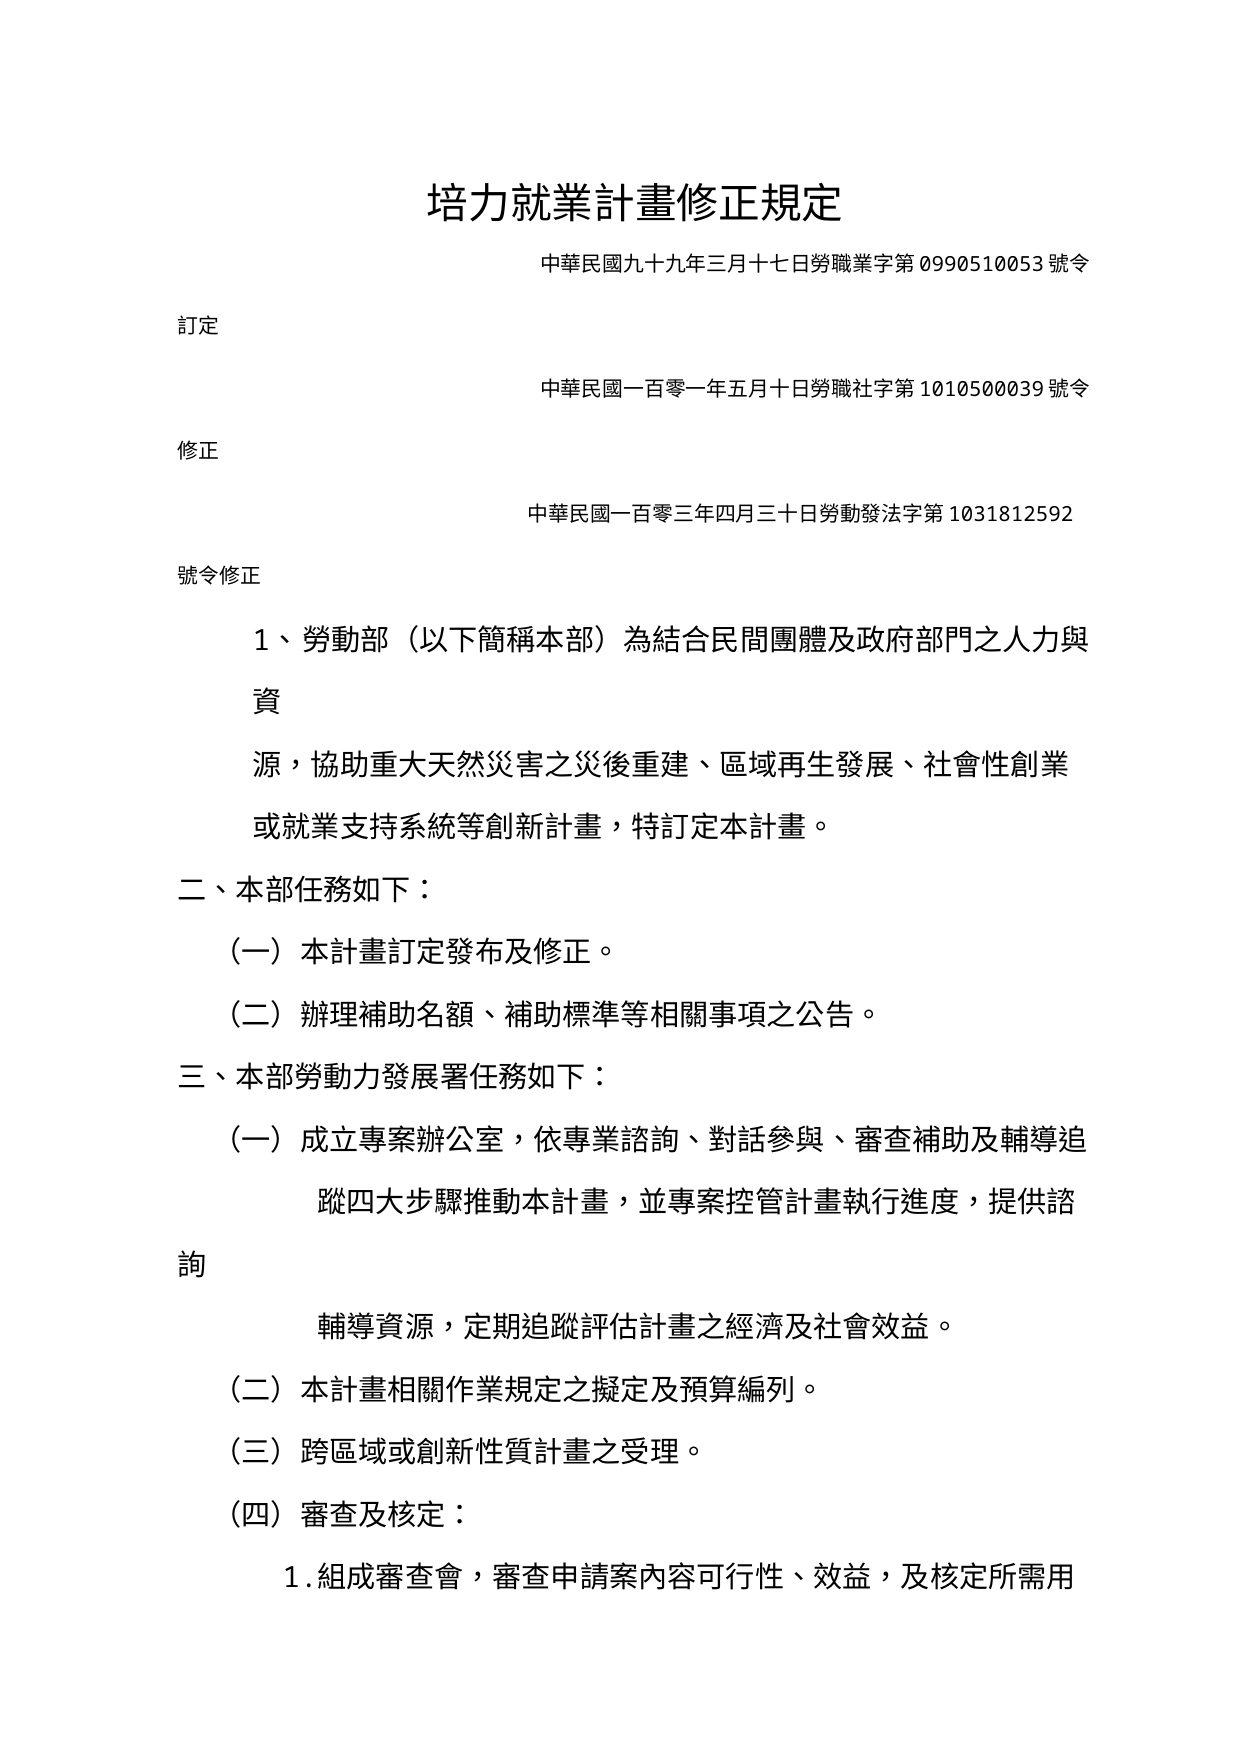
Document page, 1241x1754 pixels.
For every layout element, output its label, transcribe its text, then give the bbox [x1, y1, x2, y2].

text 中華民國九十九年三月十七日勞職業字第0990510053號令訂定 [177, 221, 1092, 346]
text 1.組成審查會，審查申請案內容可行性、效益，及核定所需用 [177, 1533, 1092, 1596]
text 輔導資源，定期追蹤評估計畫之經濟及社會效益。 [177, 1283, 1092, 1346]
text 蹤四大步驟推動本計畫，並專案控管計畫執行進度，提供諮詢 [177, 1158, 1092, 1283]
text 源，協助重大天然災害之災後重建、區域再生發展、社會性創業或就業支持系統等創新計畫，特訂定本計畫。 [252, 721, 1092, 846]
text （二）辦理補助名額、補助標準等相關事項之公告。 [177, 971, 1092, 1033]
text 中華民國一百零三年四月三十日勞動發法字第1031812592號令修正 [177, 471, 1092, 596]
text 培力就業計畫修正規定 [177, 158, 1092, 221]
text （一）成立專案辦公室，依專業諮詢、對話參與、審查補助及輔導追 [177, 1096, 1092, 1158]
text 三、本部勞動力發展署任務如下： [177, 1033, 1092, 1096]
text （三）跨區域或創新性質計畫之受理。 [177, 1408, 1092, 1471]
text （二）本計畫相關作業規定之擬定及預算編列。 [177, 1346, 1092, 1408]
list 勞動部（以下簡稱本部）為結合民間團體及政府部門之人力與資 [252, 596, 1092, 721]
text 中華民國一百零一年五月十日勞職社字第1010500039號令修正 [177, 346, 1092, 471]
text （四）審查及核定： [177, 1471, 1092, 1533]
text （一）本計畫訂定發布及修正。 [177, 908, 1092, 971]
text 二、本部任務如下： [177, 846, 1092, 908]
